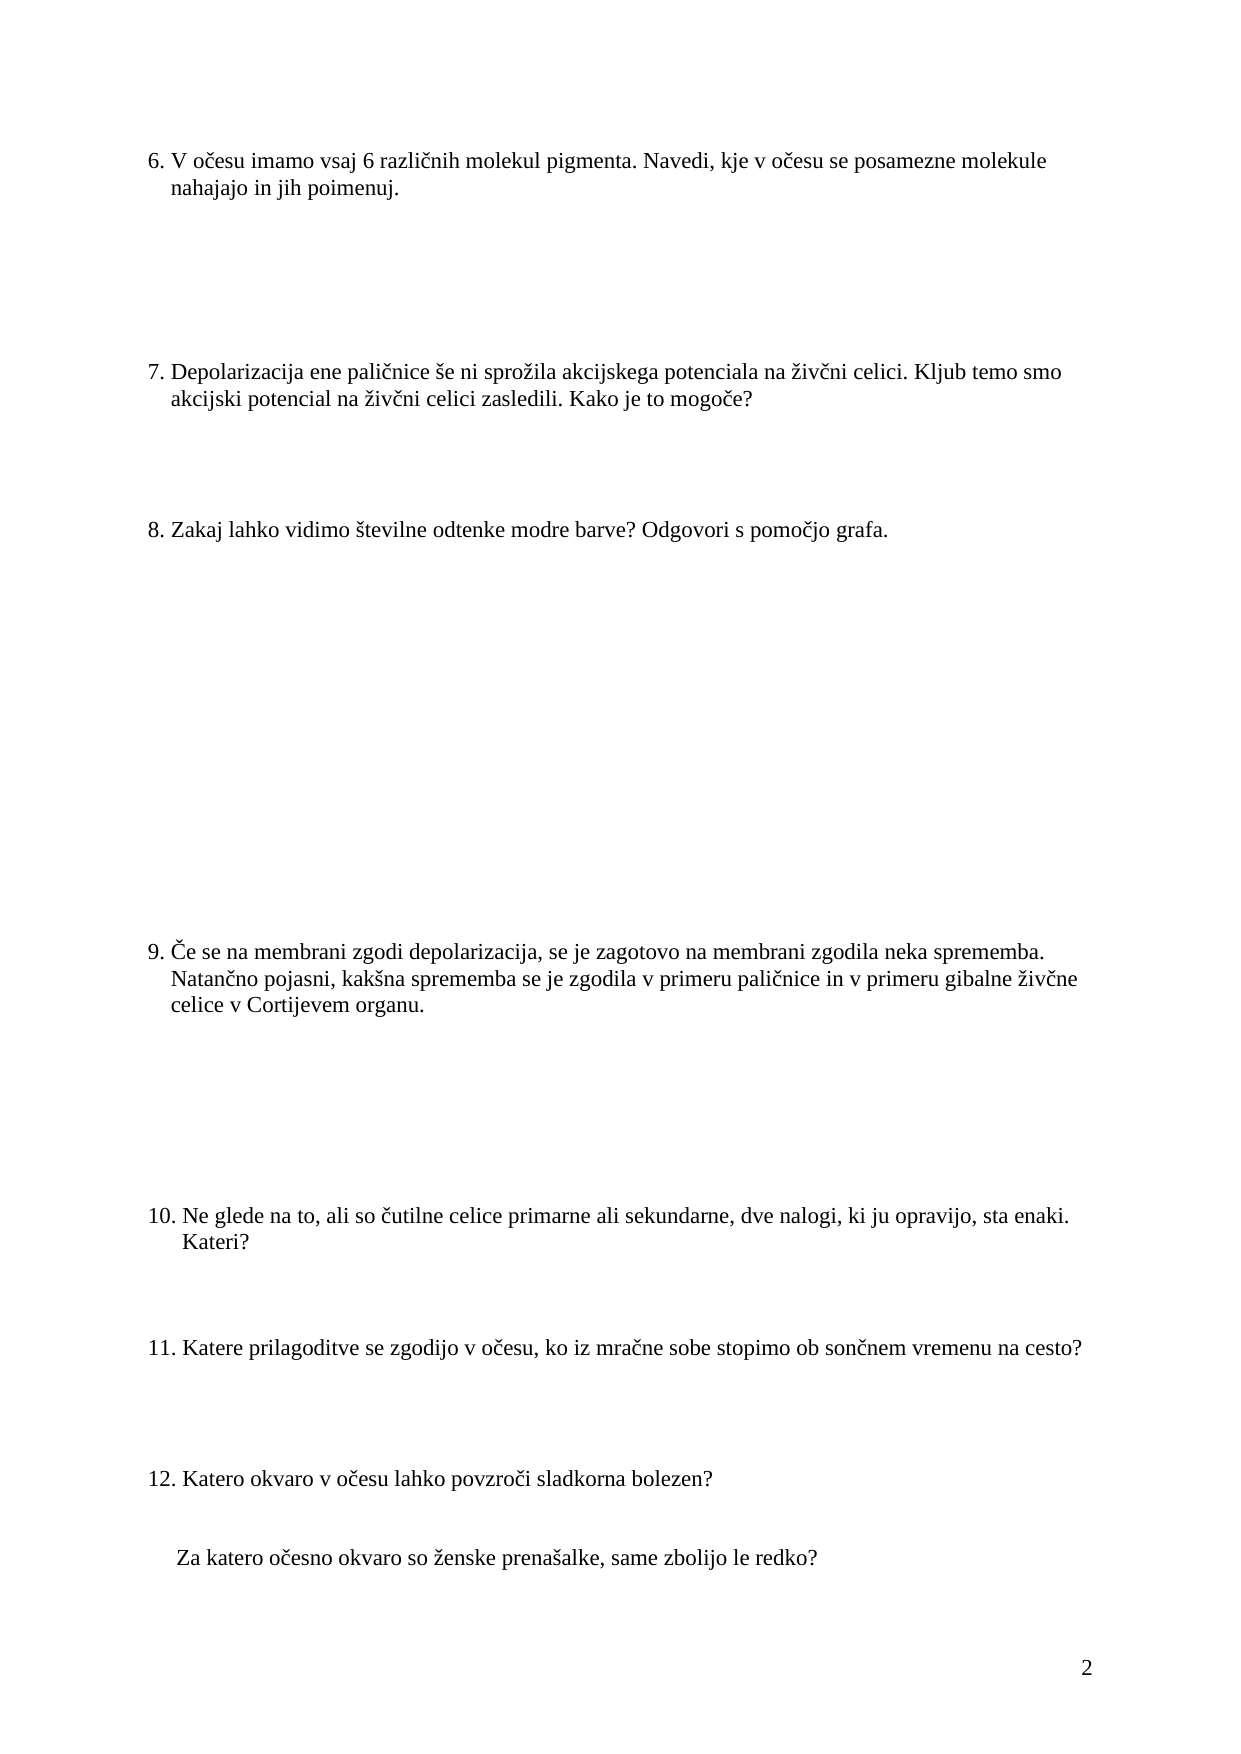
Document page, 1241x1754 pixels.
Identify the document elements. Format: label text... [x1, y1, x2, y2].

text 6. V očesu imamo vsaj 6 različnih molekul pigmenta. Navedi, kje v očesu se posamezne molekule [148, 148, 1093, 174]
text nahajajo in jih poimenuj. [148, 174, 1093, 200]
text Kateri? [148, 1228, 1093, 1254]
text 11. Katere prilagoditve se zgodijo v očesu, ko iz mračne sobe stopimo ob sončnem vremenu na cesto? [148, 1333, 1093, 1360]
text 10. Ne glede na to, ali so čutilne celice primarne ali sekundarne, dve nalogi, ki ju opravijo, sta enaki. [148, 1202, 1093, 1228]
text Natančno pojasni, kakšna sprememba se je zgodila v primeru paličnice in v primeru gibalne živčne [148, 964, 1093, 991]
text 8. Zakaj lahko vidimo številne odtenke modre barve? Odgovori s pomočjo grafa. [148, 517, 1093, 543]
text celice v Cortijevem organu. [148, 991, 1093, 1017]
text 12. Katero okvaro v očesu lahko povzroči sladkorna bolezen? [148, 1465, 1093, 1492]
text Za katero očesno okvaro so ženske prenašalke, same zbolijo le redko? [148, 1544, 1093, 1571]
text 9. Če se na membrani zgodi depolarizacija, se je zagotovo na membrani zgodila neka sprememba. [148, 938, 1093, 964]
text akcijski potencial na živčni celici zasledili. Kako je to mogoče? [148, 385, 1093, 411]
text 7. Depolarizacija ene paličnice še ni sprožila akcijskega potenciala na živčni celici. Kljub temo smo [148, 358, 1093, 385]
